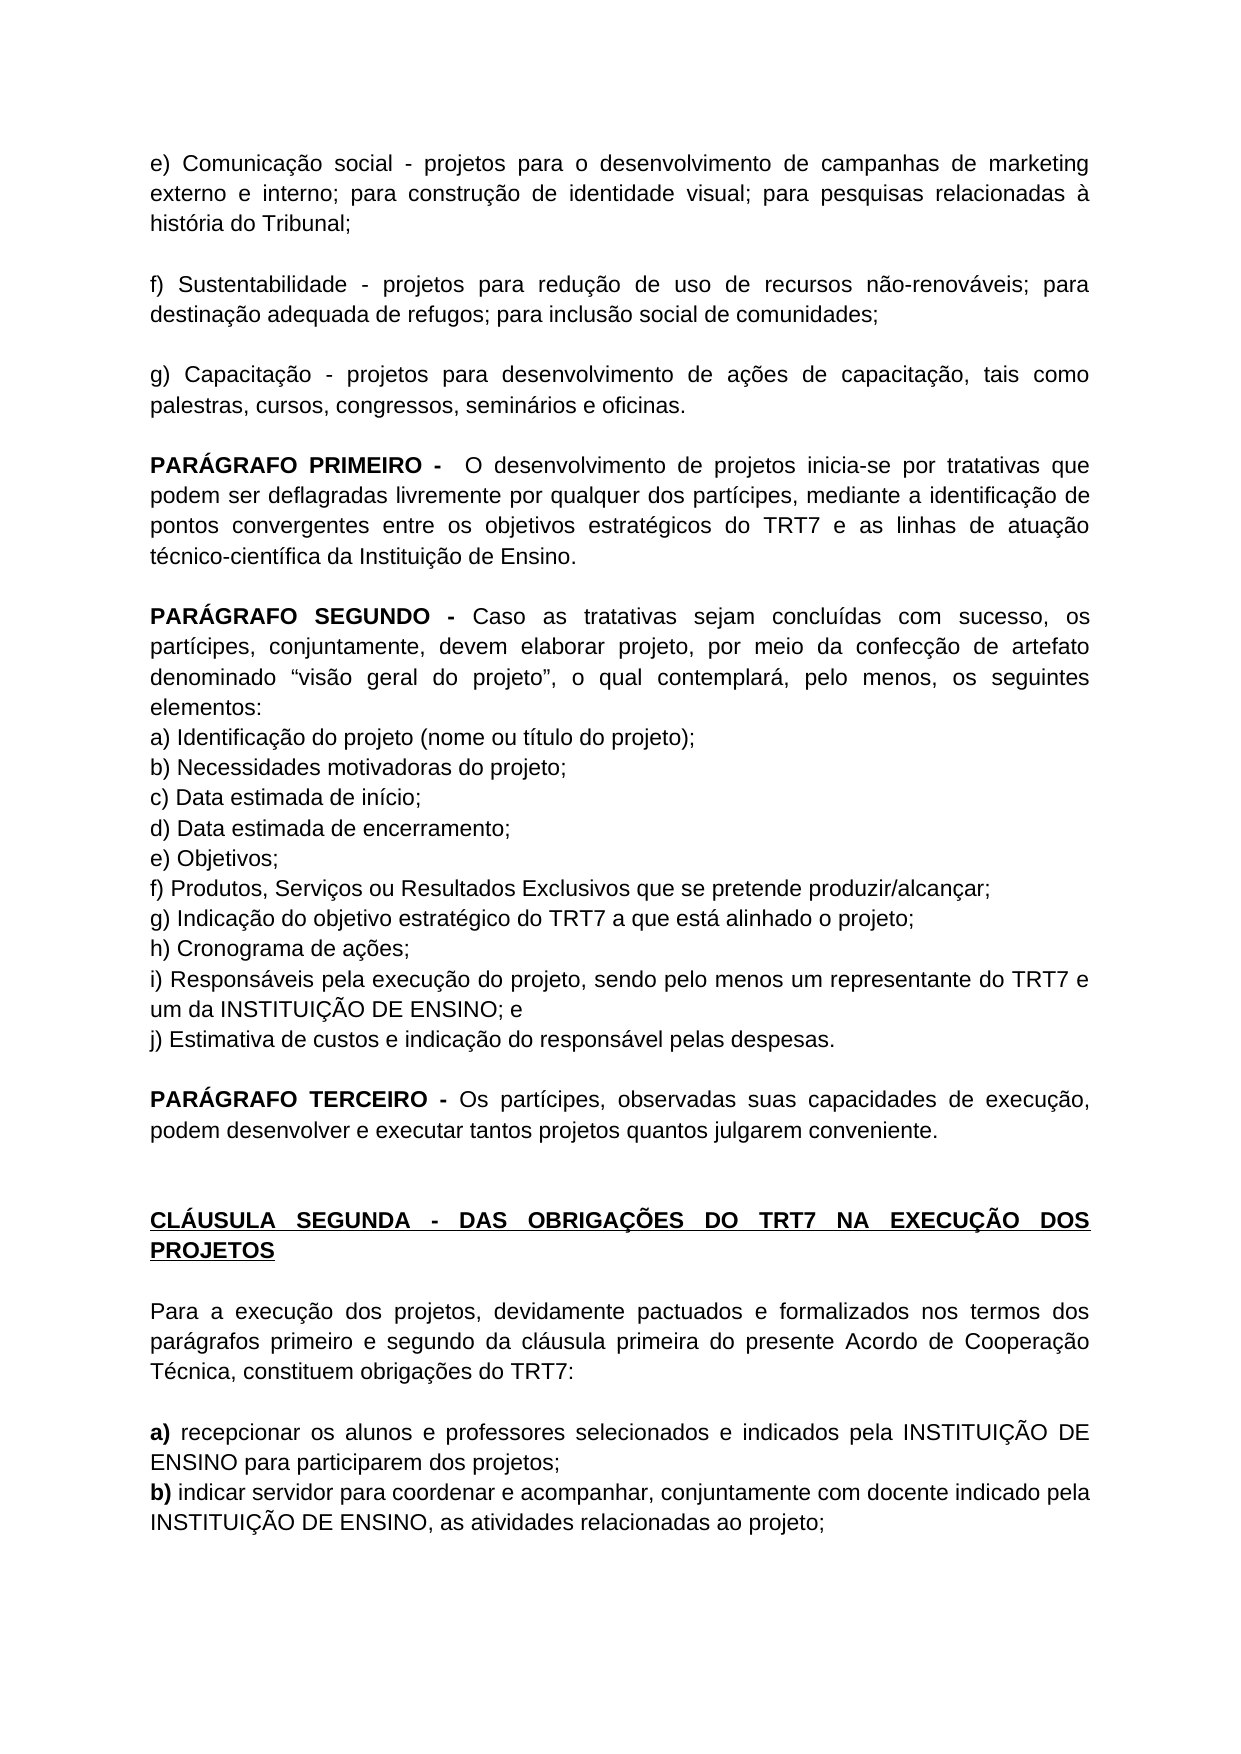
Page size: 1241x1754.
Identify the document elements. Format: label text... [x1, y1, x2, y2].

text e) Comunicação social - projetos para o desenvolvimento de campanhas de marketing externo e interno; para construção de identidade visual; para pesquisas relacionadas à história do Tribunal; [150, 150, 1091, 237]
text PARÁGRAFO TERCEIRO - Os partícipes, observadas suas capacidades de execução, podem desenvolver e executar tantos projetos quantos julgarem conveniente. [150, 1086, 1091, 1143]
text a) Identificação do projeto (nome ou título do projeto); [150, 724, 1091, 750]
text CLÁUSULA SEGUNDA - DAS OBRIGAÇÕES DO TRT7 NA EXECUÇÃO DOS [150, 1207, 1091, 1230]
text Para a execução dos projetos, devidamente pactuados e formalizados nos termos dos parágrafos primeiro e segundo da cláusula primeira do presente Acordo de Cooperação Técnica, constituem obrigações do TRT7: [150, 1298, 1091, 1385]
text c) Data estimada de início; [150, 784, 1091, 811]
text PARÁGRAFO SEGUNDO - Caso as tratativas sejam concluídas com sucesso, os partícipes, conjuntamente, devem elaborar projeto, por meio da confecção de artefato denominado “visão geral do projeto”, o qual contemplará, pelo menos, os seguintes elementos: [150, 603, 1091, 720]
text f) Produtos, Serviços ou Resultados Exclusivos que se pretende produzir/alcançar; [150, 875, 1091, 901]
text e) Objetivos; [150, 845, 1091, 871]
text b) Necessidades motivadoras do projeto; [150, 754, 1091, 781]
text h) Cronograma de ações; [150, 935, 1091, 962]
text PARÁGRAFO PRIMEIRO - O desenvolvimento de projetos inicia-se por tratativas que podem ser deflagradas livremente por qualquer dos partícipes, mediante a identificação de pontos convergentes entre os objetivos estratégicos do TRT7 e as linhas de atuação técnico-científica da Instituição de Ensino. [150, 452, 1091, 569]
text g) Indicação do objetivo estratégico do TRT7 a que está alinhado o projeto; [150, 905, 1091, 932]
text b) indicar servidor para coordenar e acompanhar, conjuntamente com docente indicado pela INSTITUIÇÃO DE ENSINO, as atividades relacionadas ao projeto; [150, 1479, 1091, 1536]
text g) Capacitação - projetos para desenvolvimento de ações de capacitação, tais como palestras, cursos, congressos, seminários e oficinas. [150, 361, 1091, 418]
text f) Sustentabilidade - projetos para redução de uso de recursos não-renováveis; para destinação adequada de refugos; para inclusão social de comunidades; [150, 271, 1091, 327]
text j) Estimativa de custos e indicação do responsável pelas despesas. [150, 1026, 1091, 1052]
text a) recepcionar os alunos e professores selecionados e indicados pela INSTITUIÇÃO DE ENSINO para participarem dos projetos; [150, 1419, 1091, 1475]
text i) Responsáveis pela execução do projeto, sendo pelo menos um representante do TRT7 e um da INSTITUIÇÃO DE ENSINO; e [150, 966, 1091, 1022]
text PROJETOS [150, 1231, 1091, 1264]
text d) Data estimada de encerramento; [150, 814, 1091, 841]
